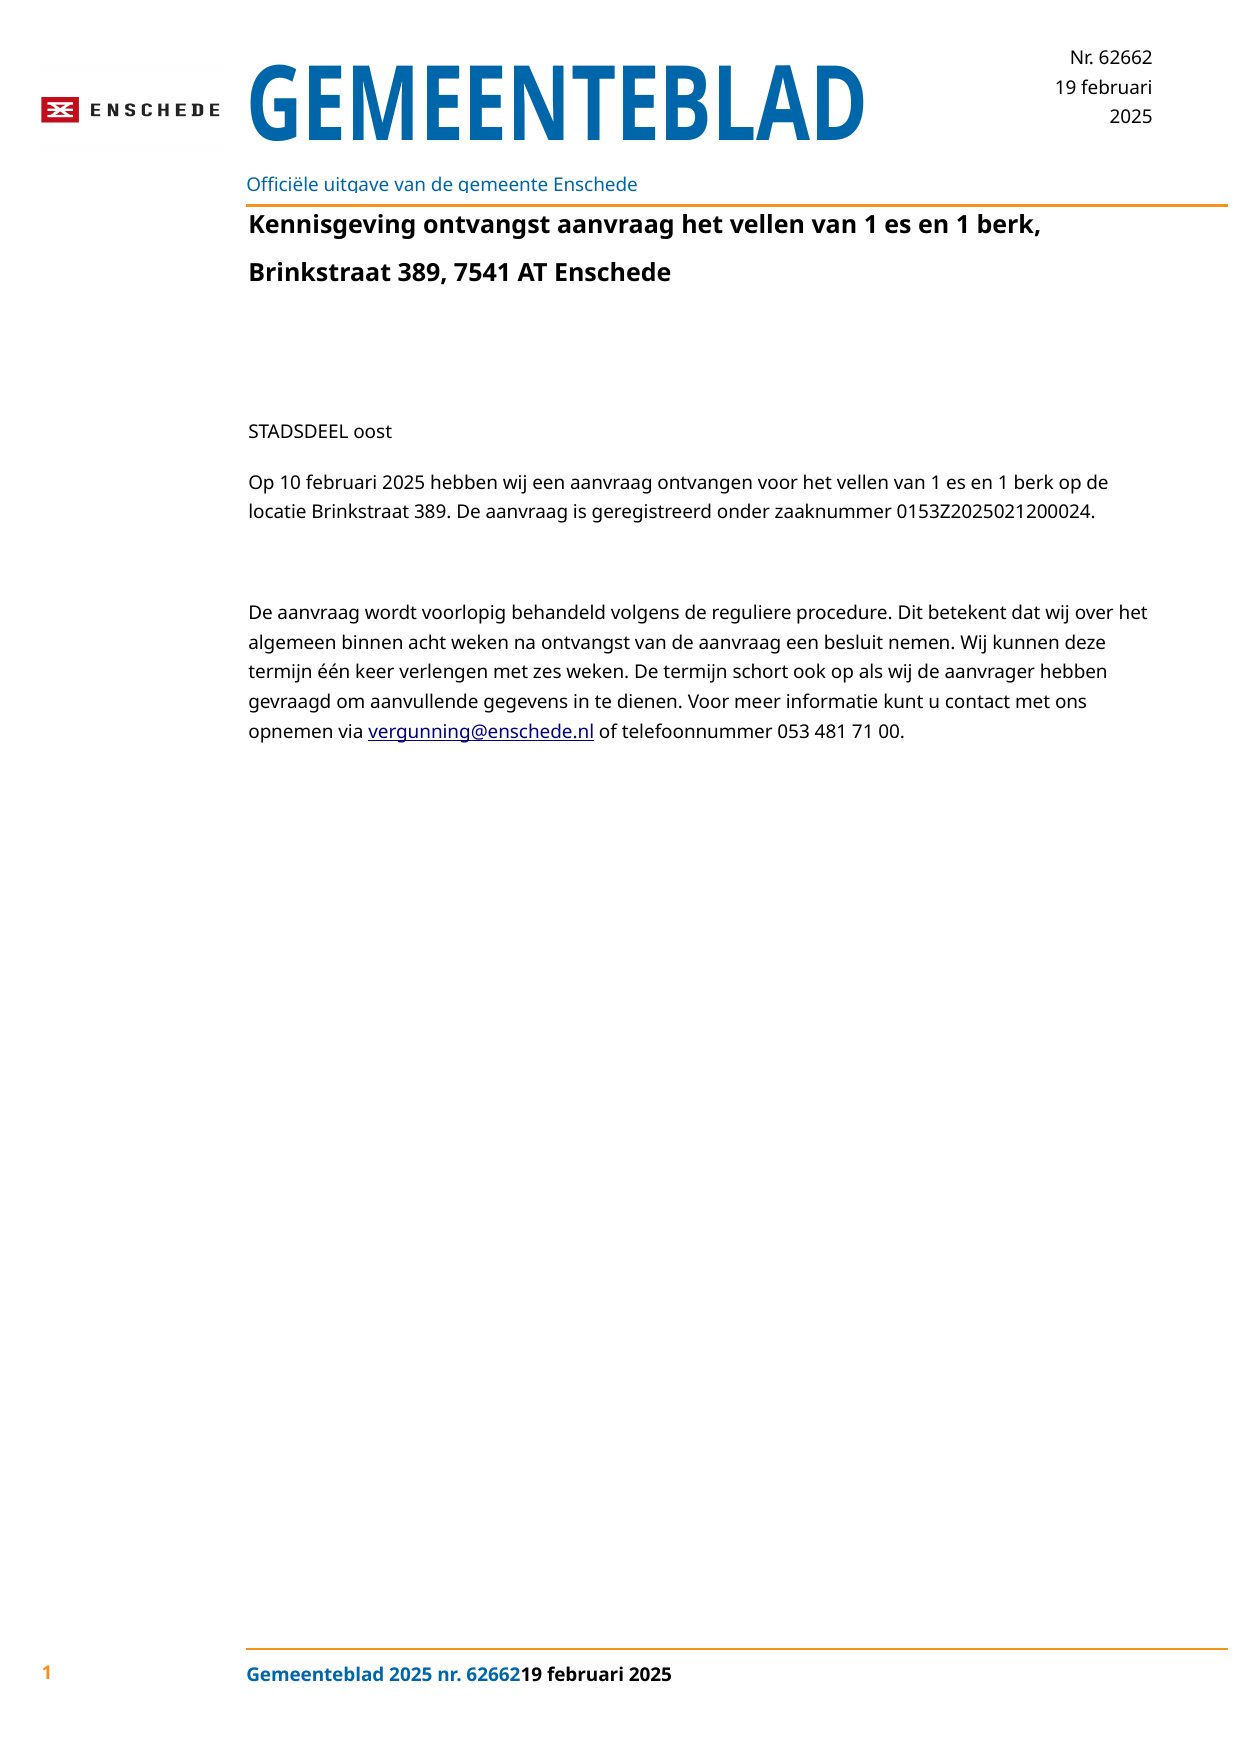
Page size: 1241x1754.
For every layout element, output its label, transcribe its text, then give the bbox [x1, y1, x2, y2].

text STADSDEEL oost [248, 419, 1152, 444]
picture [41, 47, 231, 172]
text De aanvraag wordt voorlopig behandeld volgens de reguliere procedure. Dit betekent dat wij over het algemeen binnen acht weken na ontvangst van de aanvraag een besluit nemen. Wij kunnen deze termijn één keer verlengen met zes weken. De termijn schort ook op als wij de aanvrager hebben gevraagd om aanvullende gegevens in te dienen. Voor meer informatie kunt u contact met ons opnemen via vergunning@enschede.nl of telefoonnummer 053 481 71 00. [248, 599, 1152, 744]
text Kennisgeving ontvangst aanvraag het vellen van 1 es en 1 berk, Brinkstraat 389, 7541 AT Enschede [248, 207, 1152, 288]
text Op 10 februari 2025 hebben wij een aanvraag ontvangen voor het vellen van 1 es en 1 berk op de locatie Brinkstraat 389. De aanvraag is geregistreerd onder zaaknummer 0153Z2025021200024. [248, 469, 1152, 524]
